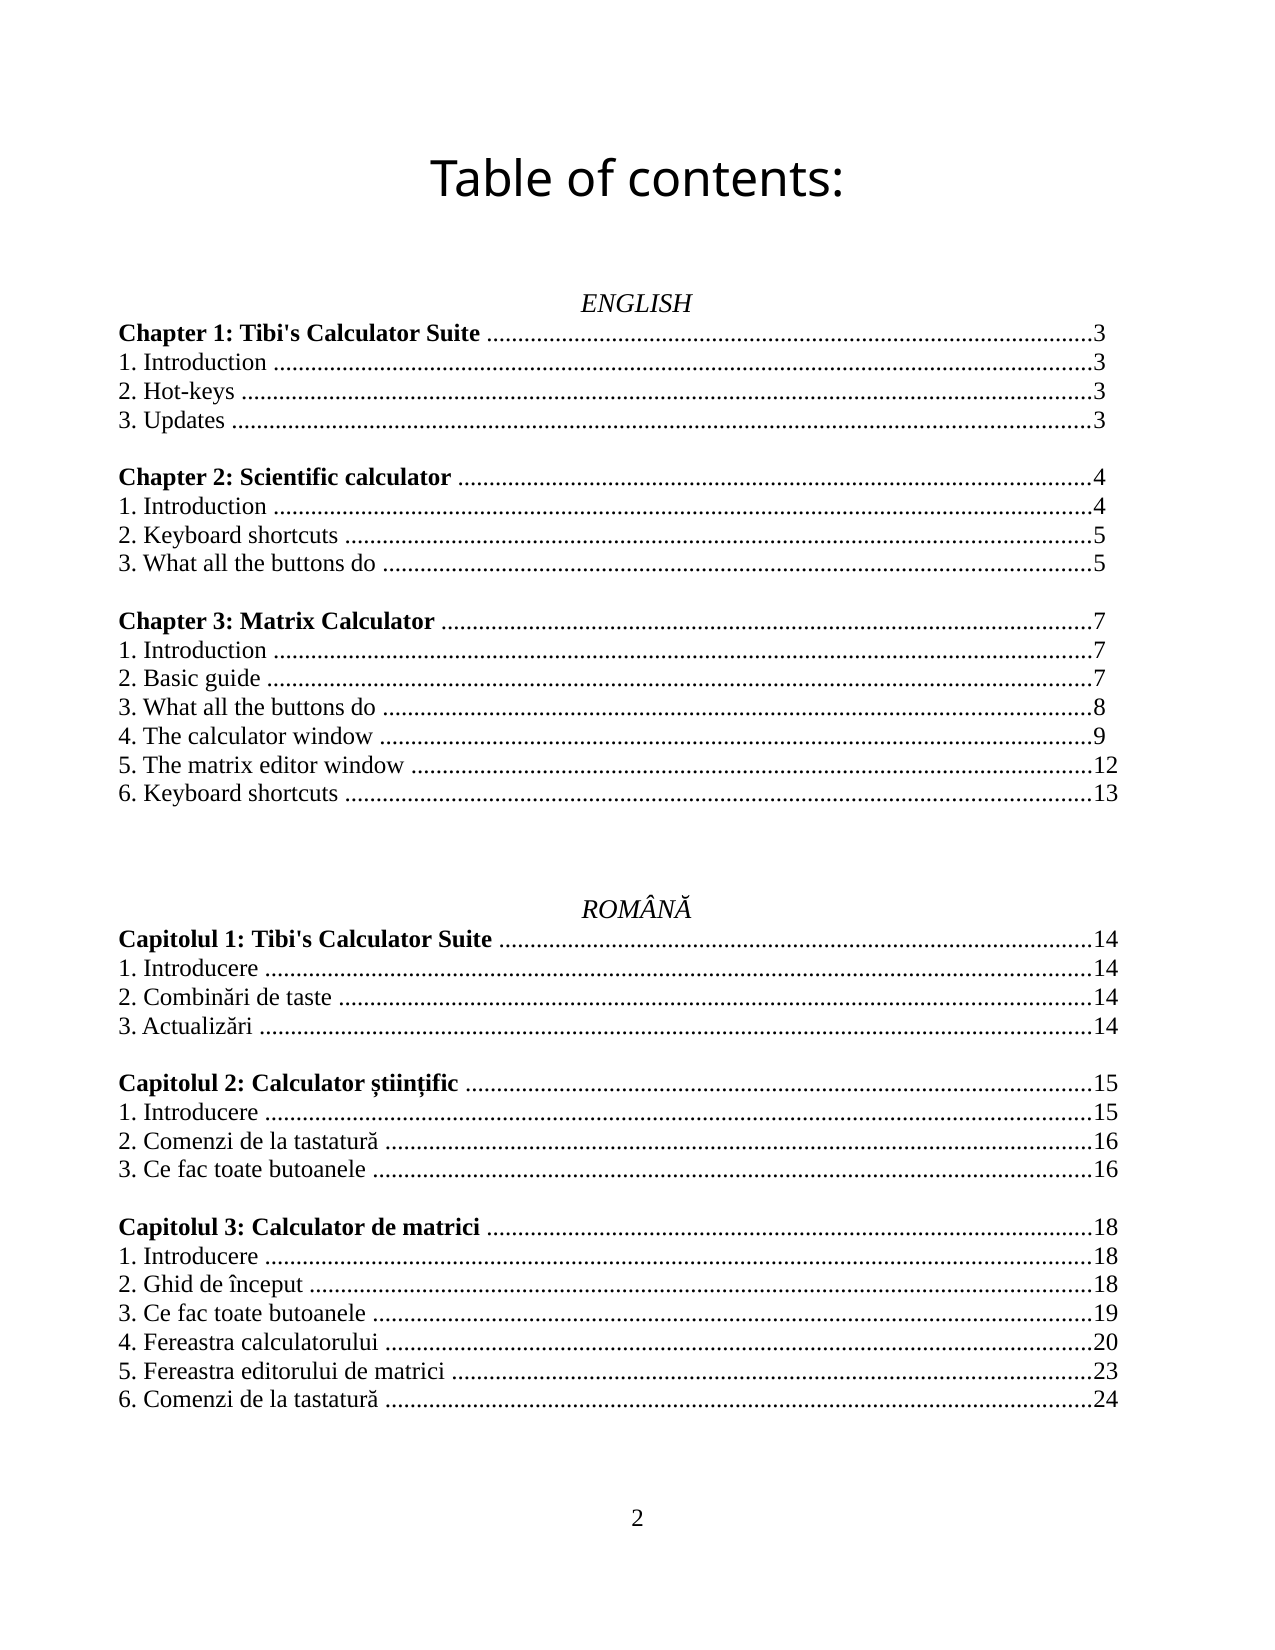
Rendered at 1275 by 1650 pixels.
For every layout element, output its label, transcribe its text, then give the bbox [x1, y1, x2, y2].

text ENGLISH [118, 287, 1157, 318]
text 1. Introduction 7 [118, 635, 1157, 663]
text Capitolul 3: Calculator de matrici 18 [118, 1212, 1157, 1241]
text Capitolul 2: Calculator științific 15 [118, 1068, 1157, 1097]
text 3. Ce fac toate butoanele 19 [118, 1298, 1157, 1327]
text 3. Updates 3 [118, 405, 1157, 433]
text Chapter 2: Scientific calculator 4 [118, 462, 1157, 491]
text 4. The calculator window 9 [118, 721, 1157, 750]
text 1. Introducere 14 [118, 953, 1157, 982]
text 1. Introducere 15 [118, 1097, 1157, 1126]
subtitle Table of contents: [118, 143, 1157, 211]
text Chapter 1: Tibi's Calculator Suite 3 [118, 318, 1157, 347]
text 2. Ghid de început 18 [118, 1269, 1157, 1298]
text ROMÂNĂ [118, 893, 1157, 924]
text 5. The matrix editor window 12 [118, 750, 1157, 778]
text 3. What all the buttons do 8 [118, 692, 1157, 721]
text Capitolul 1: Tibi's Calculator Suite 14 [118, 924, 1157, 953]
text 1. Introducere 18 [118, 1241, 1157, 1269]
text 3. Ce fac toate butoanele 16 [118, 1154, 1157, 1183]
text 5. Fereastra editorului de matrici 23 [118, 1356, 1157, 1384]
text 3. Actualizări 14 [118, 1011, 1157, 1039]
text 4. Fereastra calculatorului 20 [118, 1327, 1157, 1356]
text 2. Hot-keys 3 [118, 376, 1157, 405]
text 2. Keyboard shortcuts 5 [118, 520, 1157, 548]
text Chapter 3: Matrix Calculator 7 [118, 606, 1157, 635]
text 6. Keyboard shortcuts 13 [118, 778, 1157, 807]
text 6. Comenzi de la tastatură 24 [118, 1384, 1157, 1413]
text 2. Basic guide 7 [118, 663, 1157, 692]
text 3. What all the buttons do 5 [118, 548, 1157, 577]
text 2. Combinări de taste 14 [118, 982, 1157, 1011]
text 1. Introduction 4 [118, 491, 1157, 520]
text 1. Introduction 3 [118, 347, 1157, 376]
text 2. Comenzi de la tastatură 16 [118, 1126, 1157, 1154]
